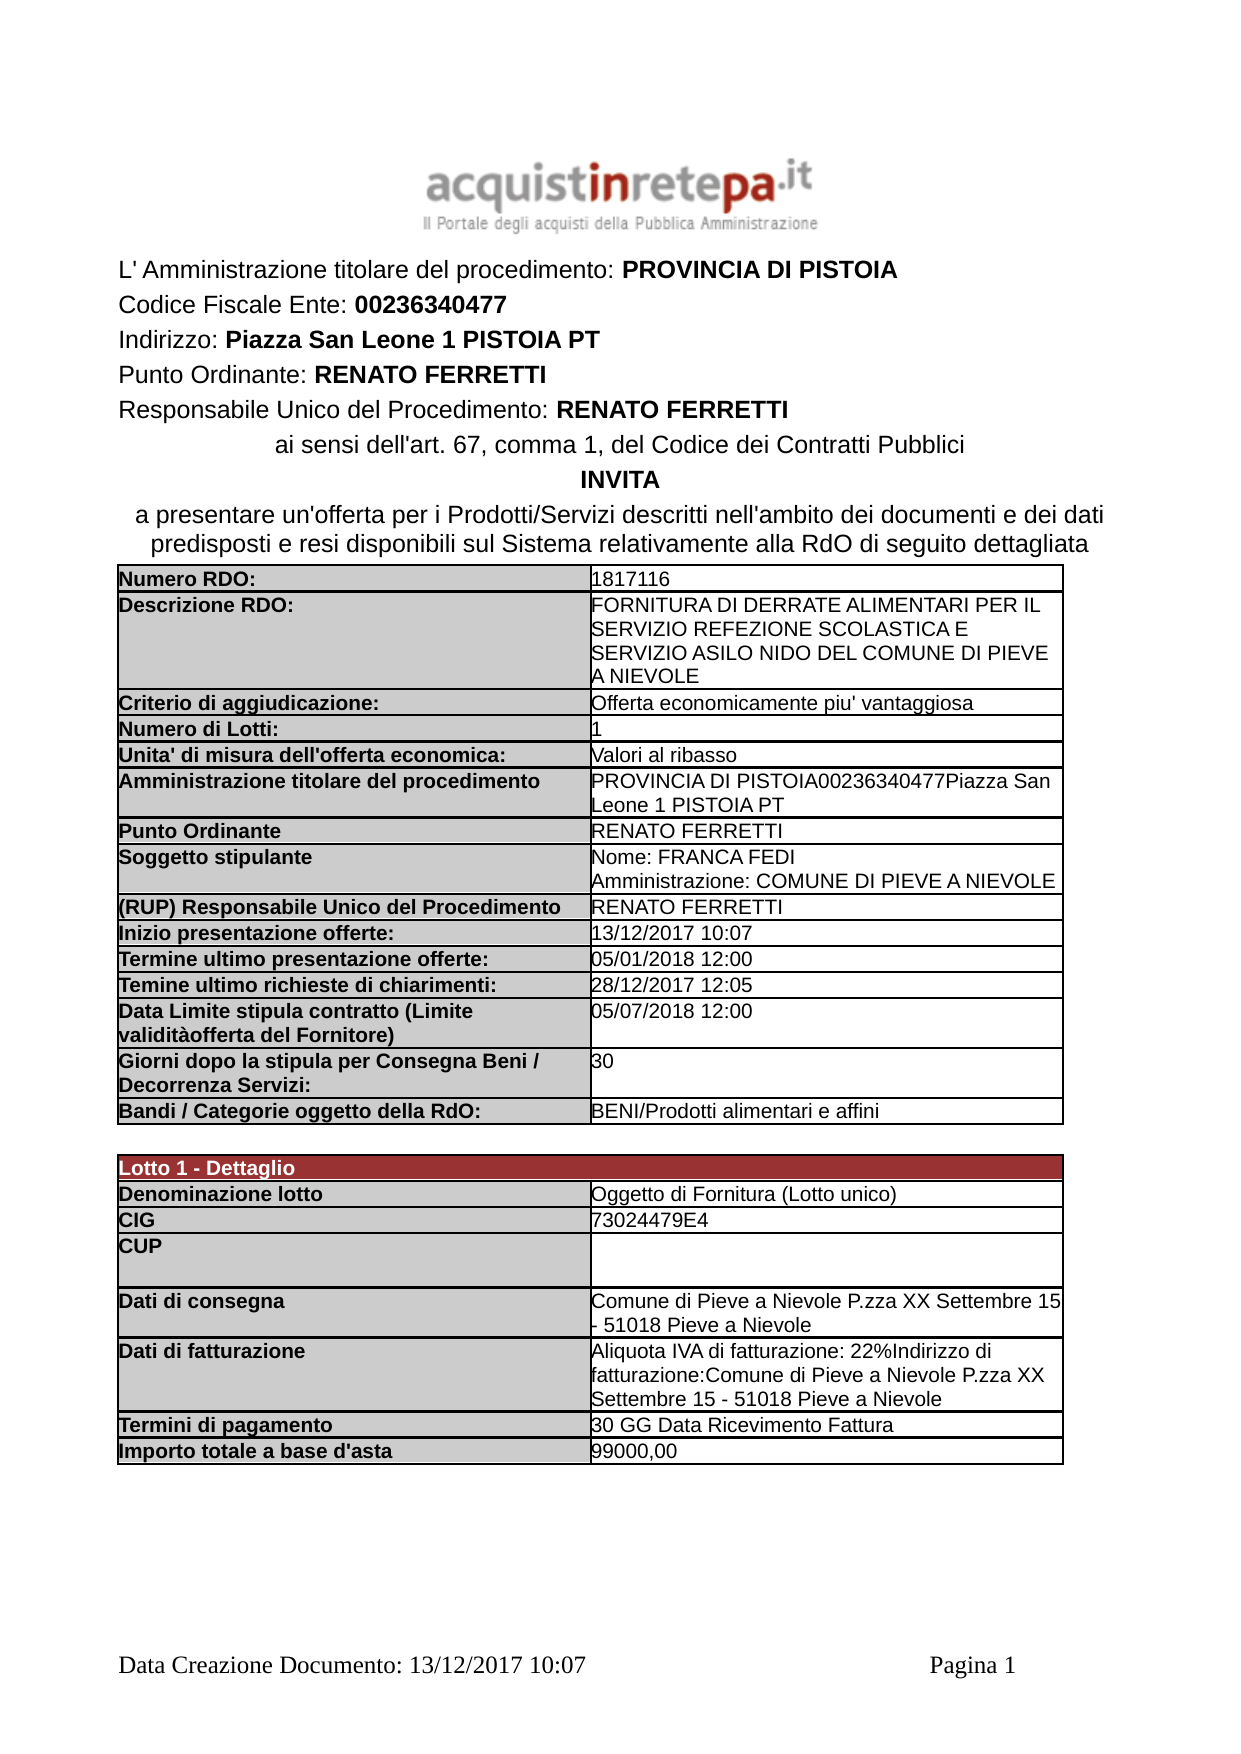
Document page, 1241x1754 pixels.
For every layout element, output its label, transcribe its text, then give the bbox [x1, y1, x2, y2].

table_cell 73024479E4 [592, 1208, 1062, 1232]
table_cell Denominazione lotto [119, 1182, 590, 1206]
table_cell Importo totale a base d'asta [119, 1439, 590, 1462]
table_cell Criterio di aggiudicazione: [119, 690, 590, 714]
table_cell Offerta economicamente piu' vantaggiosa [592, 690, 1062, 714]
table_cell Dati di fatturazione [119, 1339, 590, 1410]
table_cell Soggetto stipulante [119, 845, 590, 892]
table_cell 05/07/2018 12:00 [592, 999, 1062, 1047]
table_cell Bandi / Categorie oggetto della RdO: [119, 1099, 590, 1123]
table_cell 28/12/2017 12:05 [592, 973, 1062, 997]
table_cell (RUP) Responsabile Unico del Procedimento [119, 895, 590, 918]
text Responsabile Unico del Procedimento: RENATO FERRETTI [118, 396, 1122, 424]
table_cell [592, 1234, 1062, 1286]
table_cell Giorni dopo la stipula per Consegna Beni / Decorrenza Servizi: [119, 1049, 590, 1097]
table_cell Comune di Pieve a Nievole P.zza XX Settembre 15 - 51018 Pieve a Nievole [592, 1289, 1062, 1336]
text Indirizzo: Piazza San Leone 1 PISTOIA PT [118, 326, 1122, 354]
table_cell Temine ultimo richieste di chiarimenti: [119, 973, 590, 997]
table_header Lotto 1 - Dettaglio [119, 1156, 1062, 1179]
text Punto Ordinante: RENATO FERRETTI [118, 361, 1122, 389]
table_cell Descrizione RDO: [119, 593, 590, 688]
text L' Amministrazione titolare del procedimento: PROVINCIA DI PISTOIA [118, 256, 1122, 284]
table_cell Termine ultimo presentazione offerte: [119, 947, 590, 971]
table_cell CIG [119, 1208, 590, 1232]
table_header 1817116 [592, 566, 1062, 590]
table_cell Punto Ordinante [119, 819, 590, 842]
table_cell RENATO FERRETTI [592, 895, 1062, 918]
table_cell Nome: FRANCA FEDI Amministrazione: COMUNE DI PIEVE A NIEVOLE [592, 845, 1062, 892]
text ai sensi dell'art. 67, comma 1, del Codice dei Contratti Pubblici [118, 431, 1122, 459]
picture [421, 124, 820, 250]
table_cell Unita' di misura dell'offerta economica: [119, 743, 590, 766]
table_cell 1 [592, 716, 1062, 740]
table_cell FORNITURA DI DERRATE ALIMENTARI PER IL SERVIZIO REFEZIONE SCOLASTICA E SERVIZIO ASILO NIDO DEL COMUNE DI PIEVE A NIEVOLE [592, 593, 1062, 688]
table_cell Inizio presentazione offerte: [119, 921, 590, 944]
table_cell RENATO FERRETTI [592, 819, 1062, 842]
text Codice Fiscale Ente: 00236340477 [118, 291, 1122, 319]
table_cell Data Limite stipula contratto (Limite validitàofferta del Fornitore) [119, 999, 590, 1047]
text INVITA [118, 466, 1122, 494]
table_header Numero RDO: [119, 566, 590, 590]
table_cell Numero di Lotti: [119, 716, 590, 740]
table_cell 30 GG Data Ricevimento Fattura [592, 1413, 1062, 1436]
table_cell 99000,00 [592, 1439, 1062, 1462]
table_cell 30 [592, 1049, 1062, 1097]
table_cell Dati di consegna [119, 1289, 590, 1336]
table_cell 05/01/2018 12:00 [592, 947, 1062, 971]
table_cell Amministrazione titolare del procedimento [119, 769, 590, 816]
table_cell BENI/Prodotti alimentari e affini [592, 1099, 1062, 1123]
table_cell Aliquota IVA di fatturazione: 22%Indirizzo di fatturazione:Comune di Pieve a Nievole P.zza XX Settembre 15 - 51018 Pieve a Nievole [592, 1339, 1062, 1410]
table_cell 13/12/2017 10:07 [592, 921, 1062, 944]
table_cell Termini di pagamento [119, 1413, 590, 1436]
table_cell PROVINCIA DI PISTOIA00236340477Piazza San Leone 1 PISTOIA PT [592, 769, 1062, 816]
text a presentare un'offerta per i Prodotti/Servizi descritti nell'ambito dei documenti e dei dati predisposti e resi disponibili sul Sistema relativamente alla RdO di seguito dettagliata [118, 501, 1122, 558]
table_cell CUP [119, 1234, 590, 1286]
table_cell Oggetto di Fornitura (Lotto unico) [592, 1182, 1062, 1206]
table_cell Valori al ribasso [592, 743, 1062, 766]
